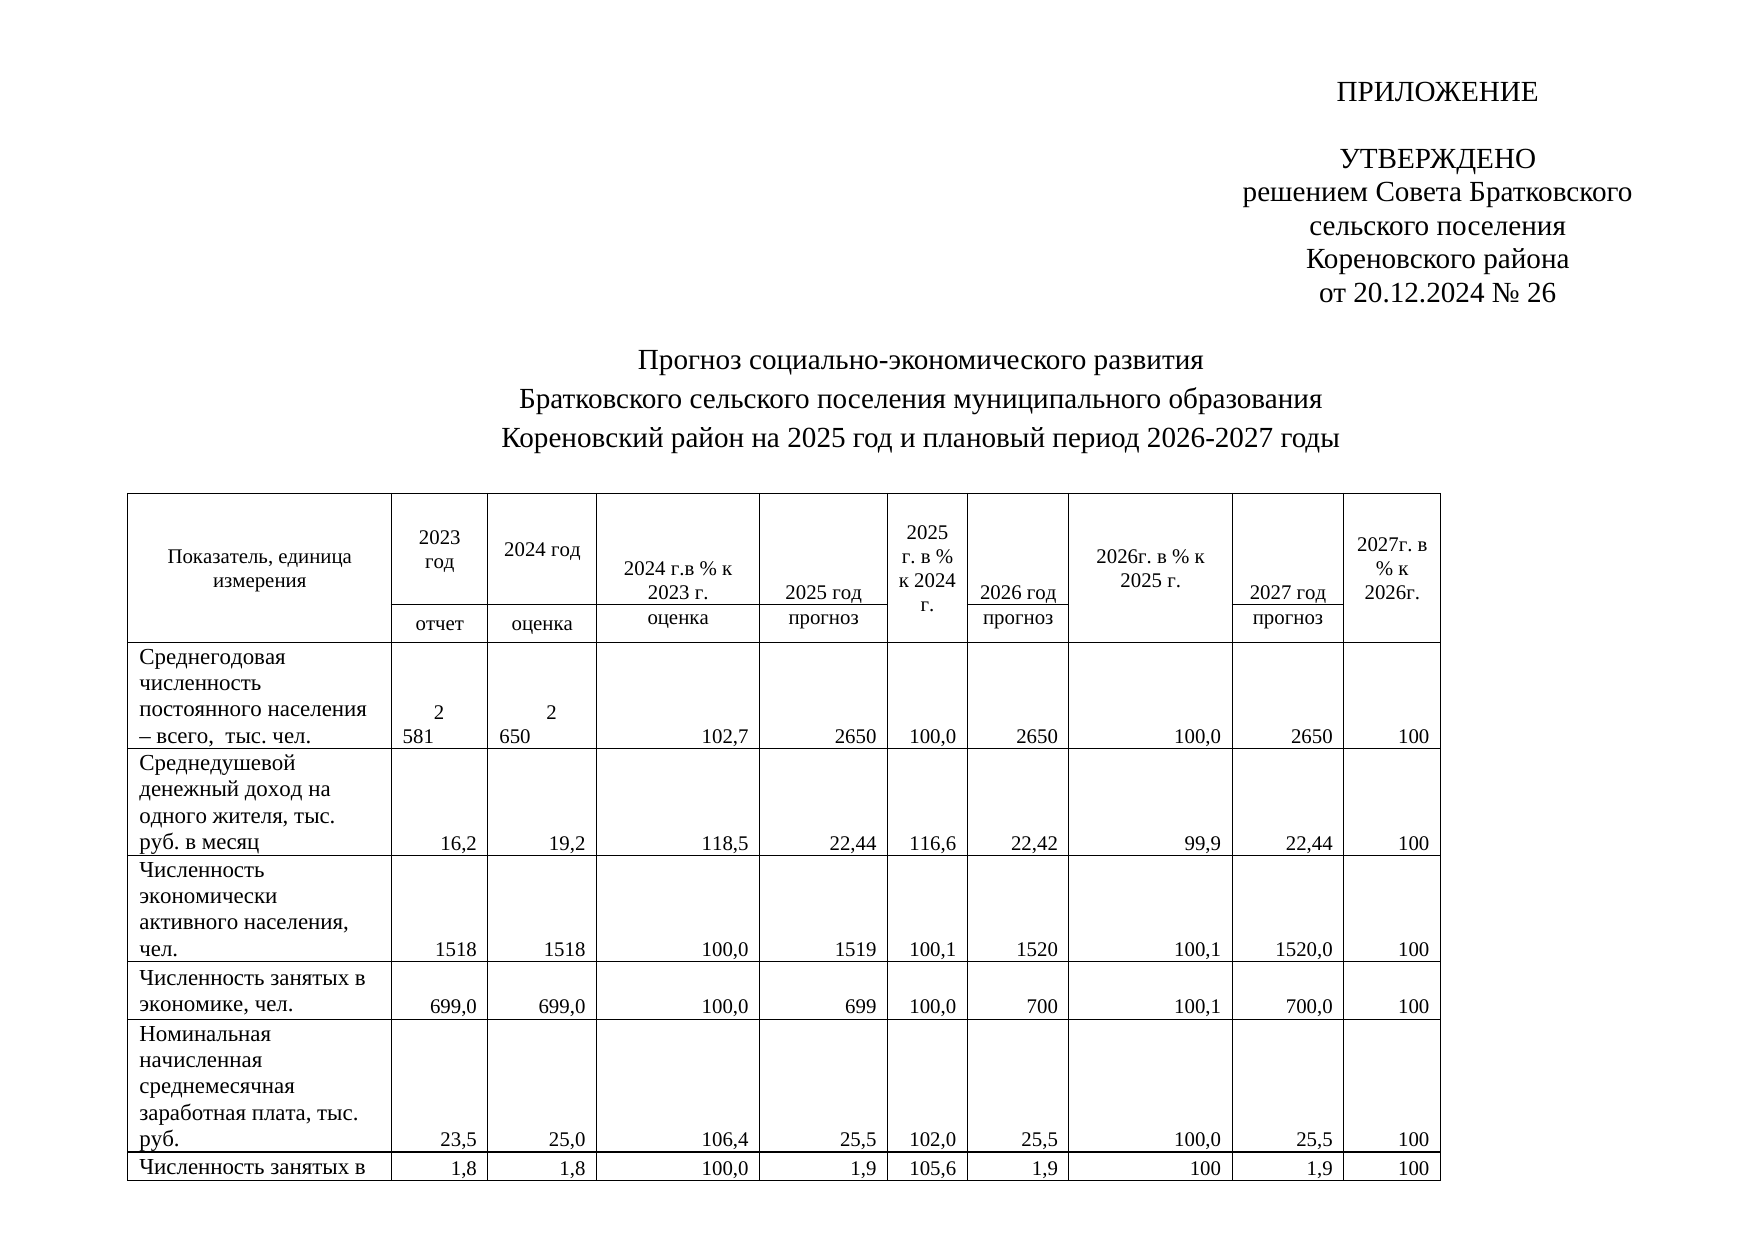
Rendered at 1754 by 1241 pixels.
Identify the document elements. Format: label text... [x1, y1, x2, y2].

table_cell 100,0 [597, 1153, 759, 1180]
table_cell 100,0 [597, 856, 759, 961]
table_cell 699 [760, 962, 887, 1018]
text Кореновского района [650, 242, 1723, 275]
table_cell Кореновский район на 2025 год и плановый период 2026-2027 годы [118, 420, 1723, 459]
table_header 2023 год [392, 494, 487, 604]
table_cell 99,9 [1069, 749, 1232, 854]
table_cell 100 [1344, 1020, 1440, 1151]
table_cell 100 [1344, 749, 1440, 854]
table_header 2024 год [488, 494, 596, 604]
table_cell 1,9 [968, 1153, 1068, 1180]
table_header 2026 год [968, 494, 1068, 604]
table_cell 102,7 [597, 643, 759, 748]
table_cell 699,0 [488, 962, 596, 1018]
table_cell Среднегодовая численность постоянного населения – всего, тыс. чел. [128, 643, 391, 748]
text ПРИЛОЖЕНИЕ [650, 74, 1723, 107]
table_cell Численность занятых в экономике, чел. [128, 962, 391, 1018]
table_cell Среднедушевой денежный доход на одного жителя, тыс. руб. в месяц [128, 749, 391, 854]
table_cell 1519 [760, 856, 887, 961]
table_cell 22,42 [968, 749, 1068, 854]
table_cell 2 650 [488, 643, 596, 748]
table_cell 1,8 [392, 1153, 487, 1180]
table_cell 100 [1344, 856, 1440, 961]
table_cell 100 [1344, 1153, 1440, 1180]
table_cell Численность экономически активного населения, чел. [128, 856, 391, 961]
table_cell 100,1 [1069, 962, 1232, 1018]
table_cell 1520,0 [1233, 856, 1343, 961]
table_cell оценка [597, 605, 759, 642]
table_cell 1,8 [488, 1153, 596, 1180]
text сельского поселения [650, 208, 1723, 242]
table_header 2026г. в % к 2025 г. [1069, 494, 1232, 642]
table_cell 2650 [1233, 643, 1343, 748]
table_header Показатель, единица измерения [128, 494, 391, 642]
table_cell 699,0 [392, 962, 487, 1018]
table_cell прогноз [1233, 605, 1343, 642]
table_cell 25,5 [760, 1020, 887, 1151]
table_header 2027 год [1233, 494, 1343, 604]
table_cell 100 [1344, 962, 1440, 1018]
table_cell прогноз [968, 605, 1068, 642]
table_cell 1520 [968, 856, 1068, 961]
text УТВЕРЖДЕНО [650, 141, 1723, 174]
table_header 2027г. в % к 2026г. [1344, 494, 1440, 642]
table_cell 1518 [392, 856, 487, 961]
table_cell 2 581 [392, 643, 487, 748]
table_cell 22,44 [1233, 749, 1343, 854]
table_cell 100 [1069, 1153, 1232, 1180]
table_cell 100 [1344, 643, 1440, 748]
table_cell прогноз [760, 605, 887, 642]
table_cell 116,6 [888, 749, 967, 854]
table_cell 100,1 [1069, 856, 1232, 961]
table_cell 100,0 [1069, 643, 1232, 748]
table_cell 102,0 [888, 1020, 967, 1151]
table_cell 100,0 [888, 643, 967, 748]
table_cell оценка [488, 605, 596, 642]
table_cell 118,5 [597, 749, 759, 854]
table_cell 700 [968, 962, 1068, 1018]
table_cell 22,44 [760, 749, 887, 854]
text решением Совета Братковского [650, 174, 1723, 208]
table_cell отчет [392, 605, 487, 642]
table_header Прогноз социально-экономического развития [118, 342, 1723, 381]
table_cell 100,0 [888, 962, 967, 1018]
table_cell 25,5 [968, 1020, 1068, 1151]
table_cell 25,5 [1233, 1020, 1343, 1151]
table_cell 105,6 [888, 1153, 967, 1180]
table_header 2025 г. в % к 2024 г. [888, 494, 967, 642]
table_cell Братковского сельского поселения муниципального образования [118, 381, 1723, 420]
table_cell 23,5 [392, 1020, 487, 1151]
table_cell 100,0 [1069, 1020, 1232, 1151]
table_cell 25,0 [488, 1020, 596, 1151]
table_cell 2650 [760, 643, 887, 748]
table_cell 1,9 [760, 1153, 887, 1180]
table_cell 1,9 [1233, 1153, 1343, 1180]
table_cell Номинальная начисленная среднемесячная заработная плата, тыс. руб. [128, 1020, 391, 1151]
table_cell 19,2 [488, 749, 596, 854]
table_cell 16,2 [392, 749, 487, 854]
table_header 2025 год [760, 494, 887, 604]
table_cell 1518 [488, 856, 596, 961]
text от 20.12.2024 № 26 [650, 275, 1723, 309]
table_cell Численность занятых в [128, 1153, 391, 1180]
table_cell 700,0 [1233, 962, 1343, 1018]
table_cell 2650 [968, 643, 1068, 748]
table_cell 106,4 [597, 1020, 759, 1151]
table_header 2024 г.в % к 2023 г. [597, 494, 759, 604]
table_cell 100,1 [888, 856, 967, 961]
table_cell 100,0 [597, 962, 759, 1018]
